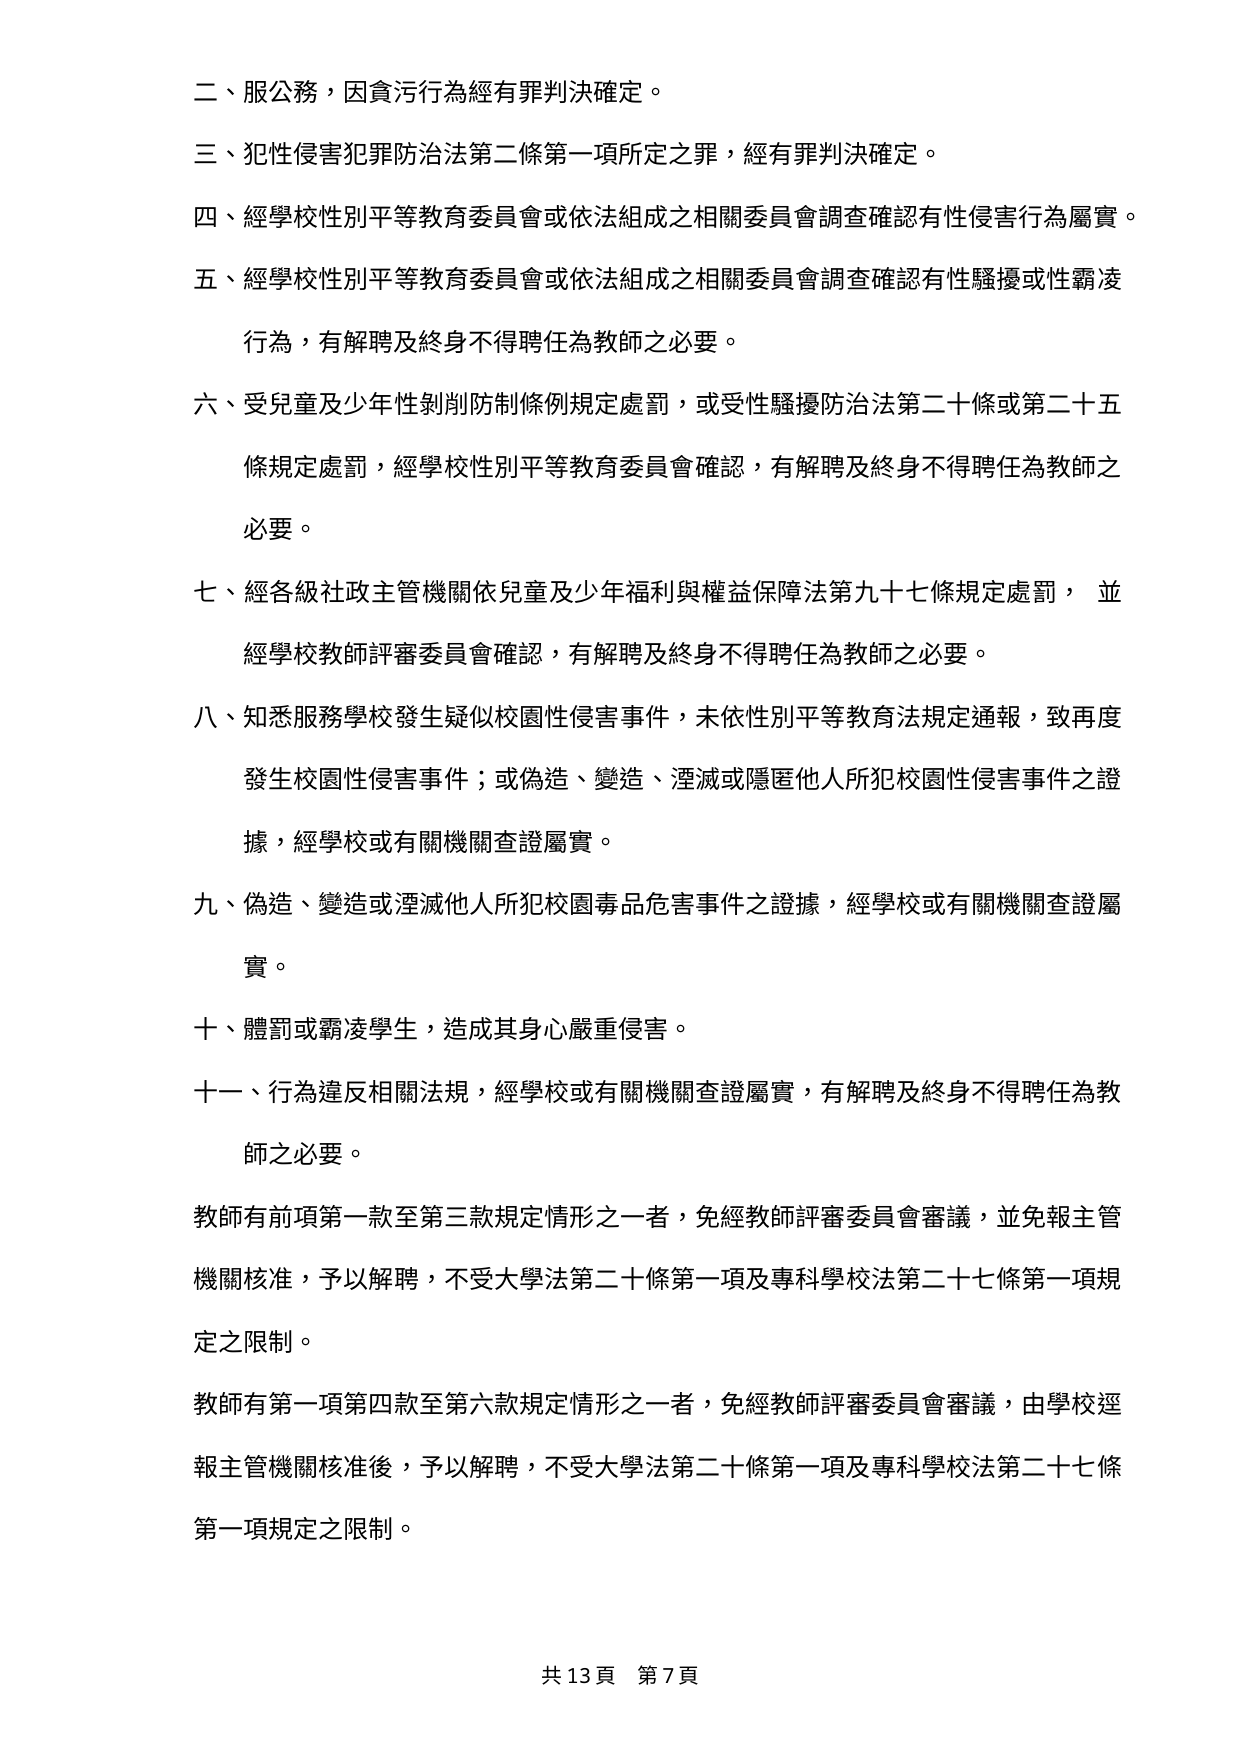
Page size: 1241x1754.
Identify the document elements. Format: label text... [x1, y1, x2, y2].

text 六、受兒童及少年性剝削防制條例規定處罰，或受性騷擾防治法第二十條或第二十五條規定處罰，經學校性別平等教育委員會確認，有解聘及終身不得聘任為教師之必要。 [193, 361, 1122, 548]
text 教師有第一項第四款至第六款規定情形之一者，免經教師評審委員會審議，由學校逕報主管機關核准後，予以解聘，不受大學法第二十條第一項及專科學校法第二十七條第一項規定之限制。 [193, 1361, 1122, 1548]
text 五、經學校性別平等教育委員會或依法組成之相關委員會調查確認有性騷擾或性霸凌行為，有解聘及終身不得聘任為教師之必要。 [193, 236, 1122, 361]
text 四、經學校性別平等教育委員會或依法組成之相關委員會調查確認有性侵害行為屬實。 [193, 173, 1122, 236]
text 十一、行為違反相關法規，經學校或有關機關查證屬實，有解聘及終身不得聘任為教師之必要。 [193, 1048, 1122, 1173]
text 九、偽造、變造或湮滅他人所犯校園毒品危害事件之證據，經學校或有關機關查證屬實。 [193, 861, 1122, 986]
text 二、服公務，因貪污行為經有罪判決確定。 [193, 48, 1122, 111]
text 八、知悉服務學校發生疑似校園性侵害事件，未依性別平等教育法規定通報，致再度發生校園性侵害事件；或偽造、變造、湮滅或隱匿他人所犯校園性侵害事件之證據，經學校或有關機關查證屬實。 [193, 673, 1122, 861]
text 教師有前項第一款至第三款規定情形之一者，免經教師評審委員會審議，並免報主管機關核准，予以解聘，不受大學法第二十條第一項及專科學校法第二十七條第一項規定之限制。 [193, 1173, 1122, 1361]
text 三、犯性侵害犯罪防治法第二條第一項所定之罪，經有罪判決確定。 [193, 111, 1122, 173]
text 十、體罰或霸凌學生，造成其身心嚴重侵害。 [193, 986, 1122, 1048]
text 七、經各級社政主管機關依兒童及少年福利與權益保障法第九十七條規定處罰， 並經學校教師評審委員會確認，有解聘及終身不得聘任為教師之必要。 [193, 548, 1122, 673]
